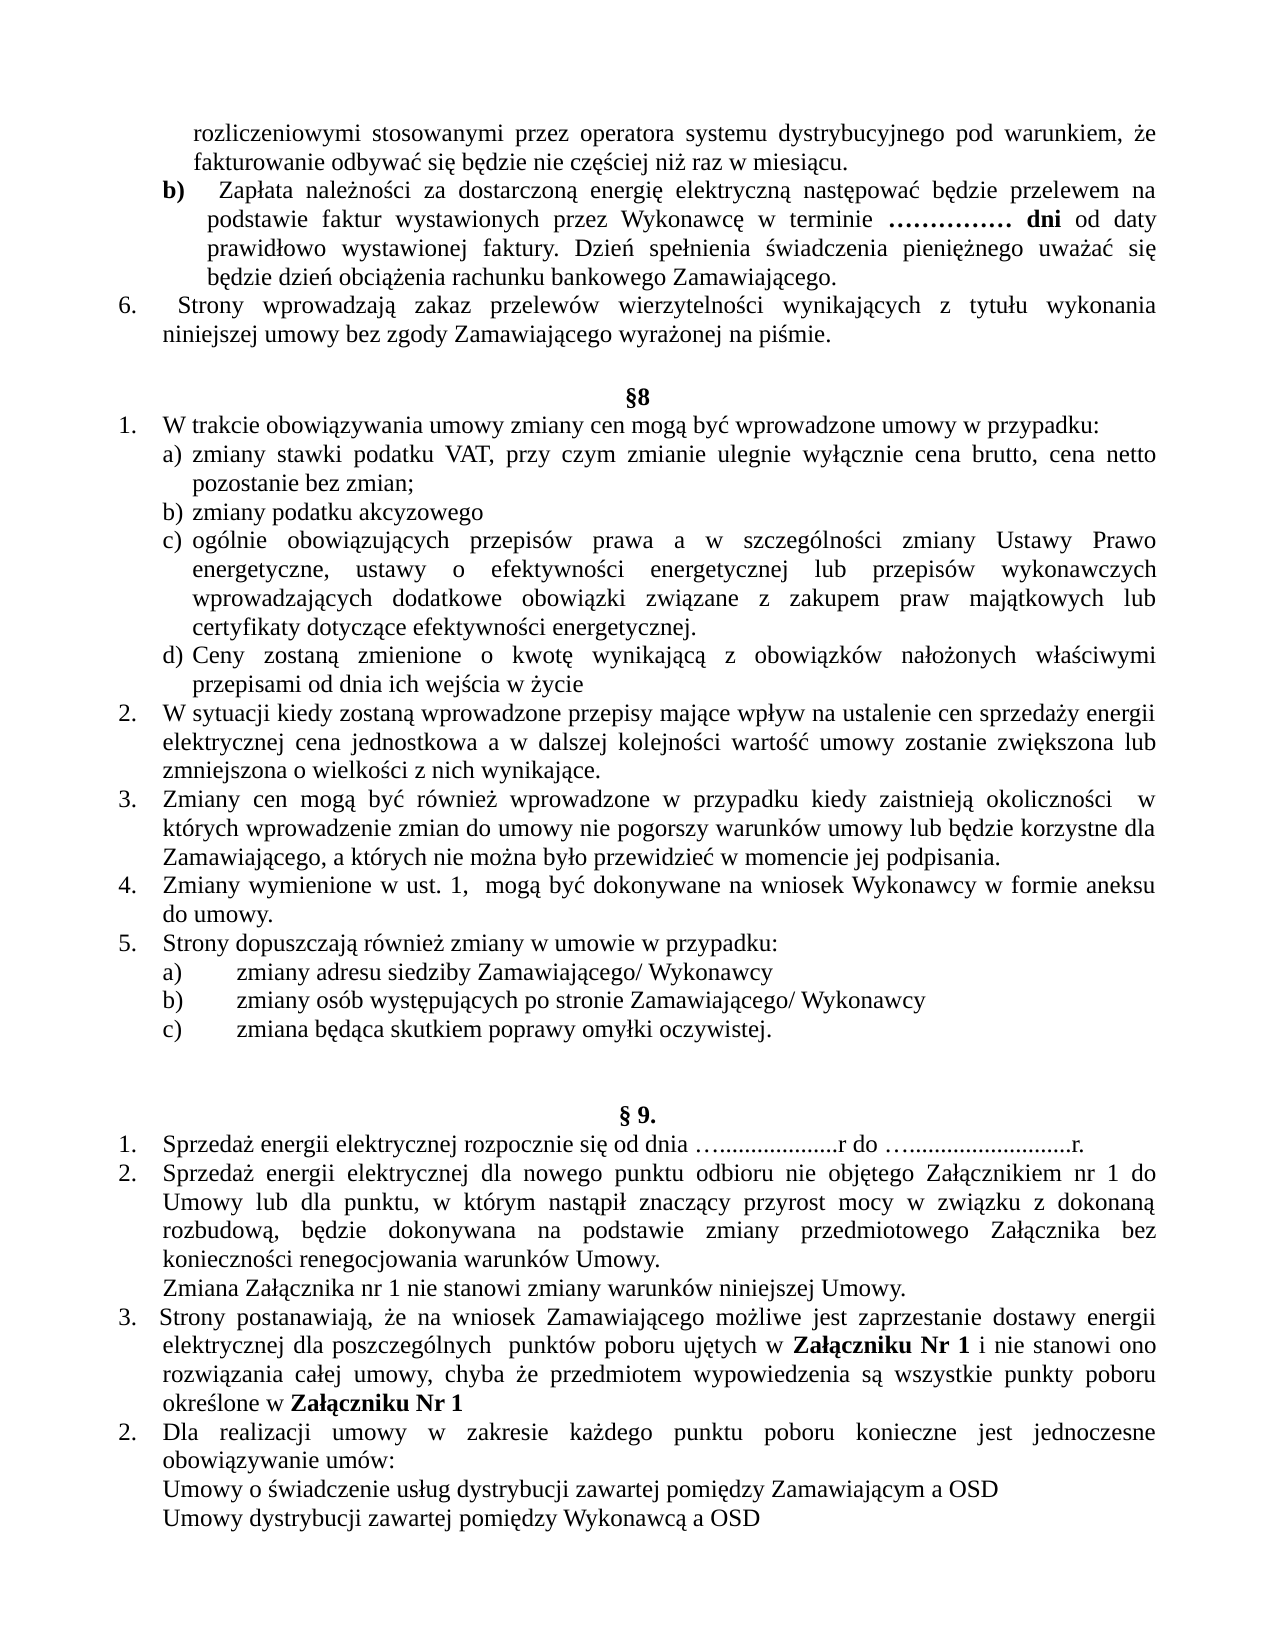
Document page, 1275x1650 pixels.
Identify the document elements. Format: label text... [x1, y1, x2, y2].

list Dla realizacji umowy w zakresie każdego punktu poboru konieczne jest jednoczesne obowiązywanie umów: [118, 1417, 1157, 1474]
list Zmiany cen mogą być również wprowadzone w przypadku kiedy zaistnieją okoliczności w których wprowadzenie zmian do umowy nie pogorszy warunków umowy lub będzie korzystne dla Zamawiającego, a których nie można było przewidzieć w momencie jej podpisania. [118, 784, 1157, 871]
list Umowy o świadczenie usług dystrybucji zawartej pomiędzy Zamawiającym a OSD [162, 1474, 1157, 1503]
list Sprzedaż energii elektrycznej rozpocznie się od dnia …...................r do …..........................r. [118, 1129, 1157, 1158]
list Strony wprowadzają zakaz przelewów wierzytelności wynikających z tytułu wykonania niniejszej umowy bez zgody Zamawiającego wyrażonej na piśmie. [118, 291, 1157, 348]
list Zmiany wymienione w ust. 1, mogą być dokonywane na wniosek Wykonawcy w formie aneksu do umowy. [118, 871, 1157, 928]
list zmiany osób występujących po stronie Zamawiającego/ Wykonawcy [162, 986, 1157, 1014]
list zmiana będąca skutkiem poprawy omyłki oczywistej. [162, 1014, 1157, 1043]
list W trakcie obowiązywania umowy zmiany cen mogą być wprowadzone umowy w przypadku: [118, 411, 1157, 439]
text § 9. [118, 1101, 1157, 1129]
list rozliczeniowymi stosowanymi przez operatora systemu dystrybucyjnego pod warunkiem, że fakturowanie odbywać się będzie nie częściej niż raz w miesiącu. [156, 118, 1157, 176]
list ogólnie obowiązujących przepisów prawa a w szczególności zmiany Ustawy Prawo energetyczne, ustawy o efektywności energetycznej lub przepisów wykonawczych wprowadzających dodatkowe obowiązki związane z zakupem praw majątkowych lub certyfikaty dotyczące efektywności energetycznej. [162, 526, 1157, 641]
list Sprzedaż energii elektrycznej dla nowego punktu odbioru nie objętego Załącznikiem nr 1 do Umowy lub dla punktu, w którym nastąpił znaczący przyrost mocy w związku z dokonaną rozbudową, będzie dokonywana na podstawie zmiany przedmiotowego Załącznika bez konieczności renegocjowania warunków Umowy. [118, 1158, 1157, 1273]
list zmiany podatku akcyzowego [162, 497, 1157, 526]
text §8 [118, 382, 1157, 411]
text Zmiana Załącznika nr 1 nie stanowi zmiany warunków niniejszej Umowy. [162, 1273, 1157, 1302]
text 3. Strony postanawiają, że na wniosek Zamawiającego możliwe jest zaprzestanie dostawy energii elektrycznej dla poszczególnych punktów poboru ujętych w Załączniku Nr 1 i nie stanowi ono rozwiązania całej umowy, chyba że przedmiotem wypowiedzenia są wszystkie punkty poboru określone w Załączniku Nr 1 [118, 1302, 1157, 1417]
list zmiany adresu siedziby Zamawiającego/ Wykonawcy [162, 957, 1157, 986]
list Umowy dystrybucji zawartej pomiędzy Wykonawcą a OSD [162, 1503, 1157, 1532]
list Zapłata należności za dostarczoną energię elektryczną następować będzie przelewem na podstawie faktur wystawionych przez Wykonawcę w terminie …………… dni od daty prawidłowo wystawionej faktury. Dzień spełnienia świadczenia pieniężnego uważać się będzie dzień obciążenia rachunku bankowego Zamawiającego. [162, 176, 1157, 291]
list Ceny zostaną zmienione o kwotę wynikającą z obowiązków nałożonych właściwymi przepisami od dnia ich wejścia w życie [162, 641, 1157, 698]
list Strony dopuszczają również zmiany w umowie w przypadku: [118, 928, 1157, 957]
list zmiany stawki podatku VAT, przy czym zmianie ulegnie wyłącznie cena brutto, cena netto pozostanie bez zmian; [162, 439, 1157, 497]
list W sytuacji kiedy zostaną wprowadzone przepisy mające wpływ na ustalenie cen sprzedaży energii elektrycznej cena jednostkowa a w dalszej kolejności wartość umowy zostanie zwiększona lub zmniejszona o wielkości z nich wynikające. [118, 698, 1157, 784]
